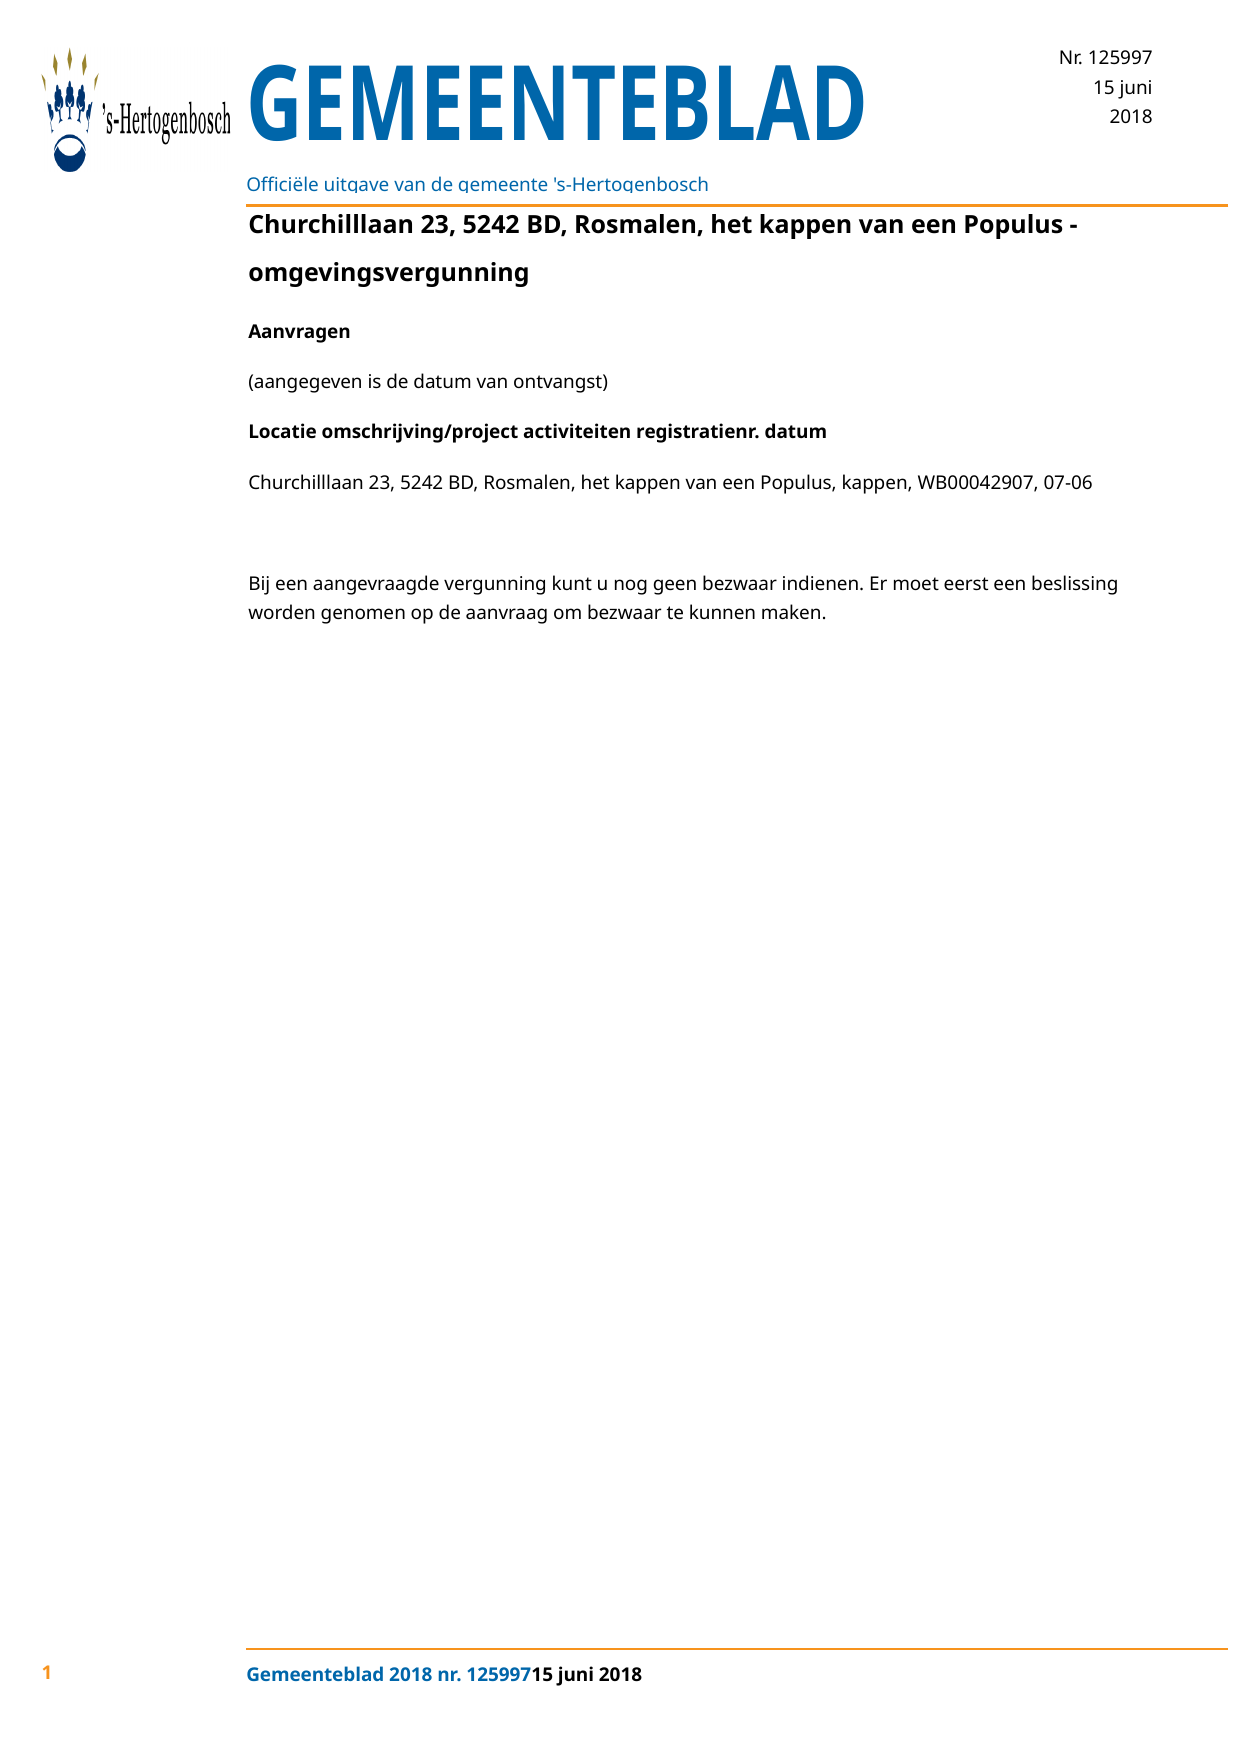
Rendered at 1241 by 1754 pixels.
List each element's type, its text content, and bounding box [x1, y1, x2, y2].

text Churchilllaan 23, 5242 BD, Rosmalen, het kappen van een Populus - omgevingsvergunning [248, 207, 1152, 288]
picture [41, 47, 231, 172]
text Churchilllaan 23, 5242 BD, Rosmalen, het kappen van een Populus, kappen, WB00042907, 07-06 [248, 469, 1152, 495]
text Aanvragen [248, 318, 1152, 344]
text Bij een aangevraagde vergunning kunt u nog geen bezwaar indienen. Er moet eerst een beslissing worden genomen op de aanvraag om bezwaar te kunnen maken. [248, 570, 1152, 625]
text Locatie omschrijving/project activiteiten registratienr. datum [248, 419, 1152, 444]
text (aangegeven is de datum van ontvangst) [248, 368, 1152, 394]
